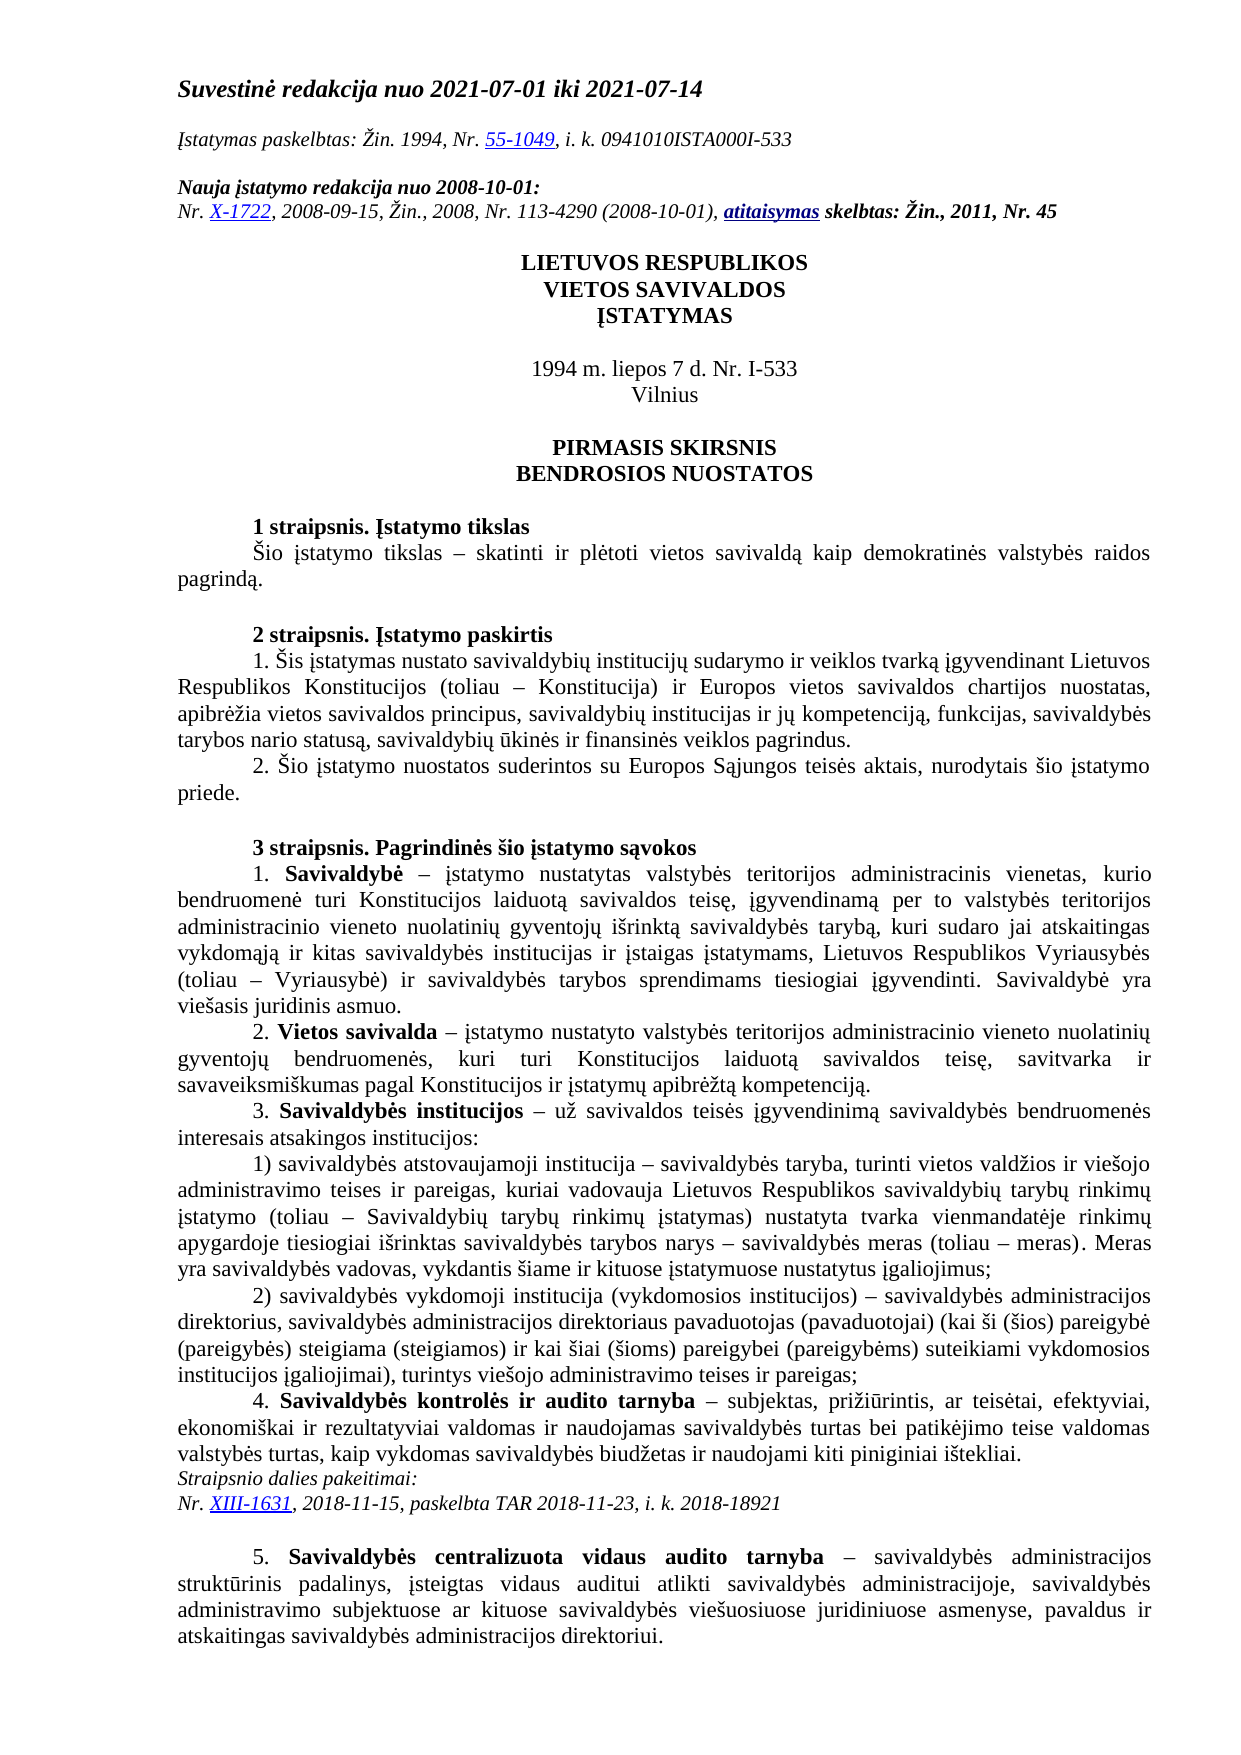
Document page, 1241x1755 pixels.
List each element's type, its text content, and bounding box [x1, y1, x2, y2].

text Suvestinė redakcija nuo 2021-07-01 iki 2021-07-14 [177, 74, 1152, 103]
text Vilnius [177, 381, 1152, 407]
text 3. Savivaldybės institucijos – už savivaldos teisės įgyvendinimą savivaldybės bendruomenės interesais atsakingos institucijos: [177, 1097, 1152, 1150]
text PIRMASIS SKIRSNIS [177, 434, 1152, 460]
text 1. Šis įstatymas nustato savivaldybių institucijų sudarymo ir veiklos tvarką įgyvendinant Lietuvos Respublikos Konstitucijos (toliau – Konstitucija) ir Europos vietos savivaldos chartijos nuostatas, apibrėžia vietos savivaldos principus, savivaldybių institucijas ir jų kompetenciją, funkcijas, savivaldybės tarybos nario statusą, savivaldybių ūkinės ir finansinės veiklos pagrindus. [177, 647, 1152, 752]
text Nr. XIII-1631, 2018-11-15, paskelbta TAR 2018-11-23, i. k. 2018-18921 [177, 1490, 1152, 1514]
text 2. Vietos savivalda – įstatymo nustatyto valstybės teritorijos administracinio vieneto nuolatinių gyventojų bendruomenės, kuri turi Konstitucijos laiduotą savivaldos teisę, savitvarka ir savaveiksmiškumas pagal Konstitucijos ir įstatymų apibrėžtą kompetenciją. [177, 1018, 1152, 1097]
text 4. Savivaldybės kontrolės ir audito tarnyba – subjektas, prižiūrintis, ar teisėtai, efektyviai, ekonomiškai ir rezultatyviai valdomas ir naudojamas savivaldybės turtas bei patikėjimo teise valdomas valstybės turtas, kaip vykdomas savivaldybės biudžetas ir naudojami kiti piniginiai ištekliai. [177, 1387, 1152, 1466]
text 1) savivaldybės atstovaujamoji institucija – savivaldybės taryba, turinti vietos valdžios ir viešojo administravimo teises ir pareigas, kuriai vadovauja Lietuvos Respublikos savivaldybių tarybų rinkimų įstatymo (toliau – Savivaldybių tarybų rinkimų įstatymas) nustatyta tvarka vienmandatėje rinkimų apygardoje tiesiogiai išrinktas savivaldybės tarybos narys – savivaldybės meras (toliau – meras). Meras yra savivaldybės vadovas, vykdantis šiame ir kituose įstatymuose nustatytus įgaliojimus; [177, 1150, 1152, 1282]
text 1994 m. liepos 7 d. Nr. I-533 [177, 355, 1152, 381]
text BENDROSIOS NUOSTATOS [177, 460, 1152, 486]
text LIETUVOS RESPUBLIKOS [177, 249, 1152, 276]
text 1 straipsnis. Įstatymo tikslas [177, 513, 1152, 539]
text 2) savivaldybės vykdomoji institucija (vykdomosios institucijos) – savivaldybės administracijos direktorius, savivaldybės administracijos direktoriaus pavaduotojas (pavaduotojai) (kai ši (šios) pareigybė (pareigybės) steigiama (steigiamos) ir kai šiai (šioms) pareigybei (pareigybėms) suteikiami vykdomosios institucijos įgaliojimai), turintys viešojo administravimo teises ir pareigas; [177, 1282, 1152, 1387]
text 5. Savivaldybės centralizuota vidaus audito tarnyba – savivaldybės administracijos struktūrinis padalinys, įsteigtas vidaus auditui atlikti savivaldybės administracijoje, savivaldybės administravimo subjektuose ar kituose savivaldybės viešuosiuose juridiniuose asmenyse, pavaldus ir atskaitingas savivaldybės administracijos direktoriui. [177, 1543, 1152, 1649]
text 2. Šio įstatymo nuostatos suderintos su Europos Sąjungos teisės aktais, nurodytais šio įstatymo priede. [177, 752, 1152, 805]
text Nr. X-1722, 2008-09-15, Žin., 2008, Nr. 113-4290 (2008-10-01), atitaisymas skelbtas: Žin., 2011, Nr. 45 [177, 199, 1152, 223]
text 2 straipsnis. Įstatymo paskirtis [177, 621, 1152, 647]
text 3 straipsnis. Pagrindinės šio įstatymo sąvokos [177, 834, 1152, 860]
text ĮSTATYMAS [177, 302, 1152, 328]
text Nauja įstatymo redakcija nuo 2008-10-01: [177, 175, 1152, 199]
text Straipsnio dalies pakeitimai: [177, 1466, 1152, 1490]
text Įstatymas paskelbtas: Žin. 1994, Nr. 55-1049, i. k. 0941010ISTA000I-533 [177, 127, 1152, 151]
text 1. Savivaldybė – įstatymo nustatytas valstybės teritorijos administracinis vienetas, kurio bendruomenė turi Konstitucijos laiduotą savivaldos teisę, įgyvendinamą per to valstybės teritorijos administracinio vieneto nuolatinių gyventojų išrinktą savivaldybės tarybą, kuri sudaro jai atskaitingas vykdomąją ir kitas savivaldybės institucijas ir įstaigas įstatymams, Lietuvos Respublikos Vyriausybės (toliau – Vyriausybė) ir savivaldybės tarybos sprendimams tiesiogiai įgyvendinti. Savivaldybė yra viešasis juridinis asmuo. [177, 860, 1152, 1018]
text VIETOS SAVIVALDOS [177, 276, 1152, 302]
text Šio įstatymo tikslas – skatinti ir plėtoti vietos savivaldą kaip demokratinės valstybės raidos pagrindą. [177, 539, 1152, 592]
